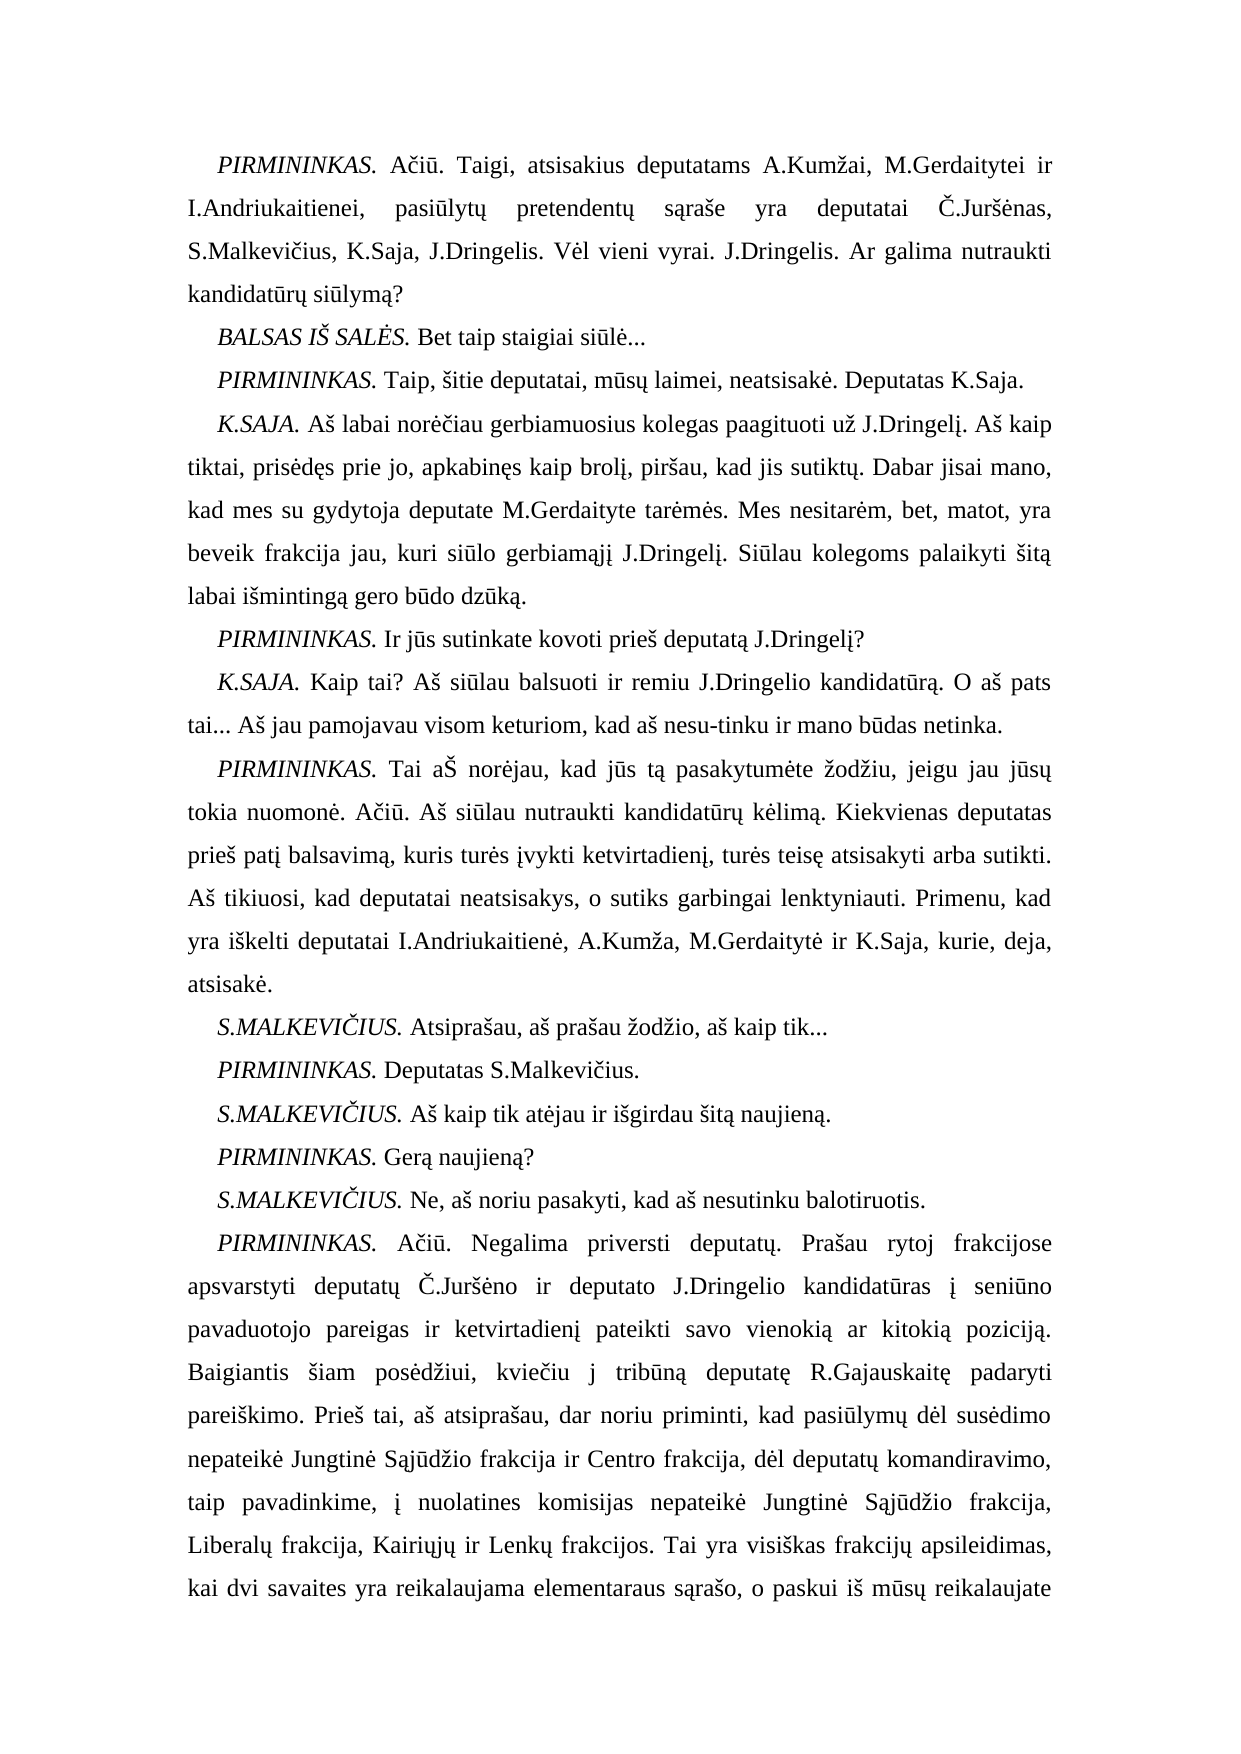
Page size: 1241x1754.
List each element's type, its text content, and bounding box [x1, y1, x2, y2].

text S.MALKEVIČIUS. Atsiprašau, aš prašau žodžio, aš kaip tik... [187, 1012, 1053, 1041]
text PIRMININKAS. Tai aŠ norėjau, kad jūs tą pasakytumėte žodžiu, jeigu jau jūsų tokia nuomonė. Ačiū. Aš siūlau nutraukti kandidatūrų kėlimą. Kiekvienas deputatas prieš patį balsavimą, kuris turės įvykti ketvirtadienį, turės teisę atsisakyti arba sutikti. Aš tikiuosi, kad deputatai neatsisakys, o sutiks garbingai lenktyniauti. Primenu, kad yra iškelti deputatai I.Andriukaitienė, A.Kumža, M.Gerdaitytė ir K.Saja, kurie, deja, atsisakė. [187, 754, 1053, 998]
text PIRMININKAS. Ačiū. Negalima priversti deputatų. Prašau rytoj frakcijose apsvarstyti deputatų Č.Juršėno ir deputato J.Dringelio kandidatūras į seniūno pavaduotojo pareigas ir ketvirtadienį pateikti savo vienokią ar kitokią poziciją. Baigiantis šiam posėdžiui, kviečiu j tribūną deputatę R.Gajauskaitę padaryti pareiškimo. Prieš tai, aš atsiprašau, dar noriu priminti, kad pasiūlymų dėl susėdimo nepateikė Jungtinė Sąjūdžio frakcija ir Centro frakcija, dėl deputatų komandiravimo, taip pavadinkime, į nuolatines komisijas nepateikė Jungtinė Sąjūdžio frakcija, Liberalų frakcija, Kairiųjų ir Lenkų frakcijos. Tai yra visiškas frakcijų apsileidimas, kai dvi savaites yra reikalaujama elementaraus sąrašo, o paskui iš mūsų reikalaujate [187, 1228, 1053, 1602]
text K.SAJA. Aš labai norėčiau gerbiamuosius kolegas paagituoti už J.Dringelį. Aš kaip tiktai, prisėdęs prie jo, apkabinęs kaip brolį, piršau, kad jis sutiktų. Dabar jisai mano, kad mes su gydytoja deputate M.Gerdaityte tarėmės. Mes nesitarėm, bet, matot, yra beveik frakcija jau, kuri siūlo gerbiamąjį J.Dringelį. Siūlau kolegoms palaikyti šitą labai išmintingą gero būdo dzūką. [187, 409, 1053, 610]
text K.SAJA. Kaip tai? Aš siūlau balsuoti ir remiu J.Dringelio kandidatūrą. O aš pats tai... Aš jau pamojavau visom keturiom, kad aš nesu-tinku ir mano būdas netinka. [187, 667, 1053, 739]
text S.MALKEVIČIUS. Ne, aš noriu pasakyti, kad aš nesutinku balotiruotis. [187, 1185, 1053, 1214]
text S.MALKEVIČIUS. Aš kaip tik atėjau ir išgirdau šitą naujieną. [187, 1099, 1053, 1127]
text PIRMININKAS. Ačiū. Taigi, atsisakius deputatams A.Kumžai, M.Gerdaitytei ir I.Andriukaitienei, pasiūlytų pretendentų sąraše yra deputatai Č.Juršėnas, S.Malkevičius, K.Saja, J.Dringelis. Vėl vieni vyrai. J.Dringelis. Ar galima nutraukti kandidatūrų siūlymą? [187, 150, 1053, 308]
text PIRMININKAS. Deputatas S.Malkevičius. [187, 1056, 1053, 1084]
text PIRMININKAS. Ir jūs sutinkate kovoti prieš deputatą J.Dringelį? [187, 624, 1053, 653]
text PIRMININKAS. Gerą naujieną? [187, 1142, 1053, 1171]
text BALSAS IŠ SALĖS. Bet taip staigiai siūlė... [187, 322, 1053, 351]
text PIRMININKAS. Taip, šitie deputatai, mūsų laimei, neatsisakė. Deputatas K.Saja. [187, 366, 1053, 394]
